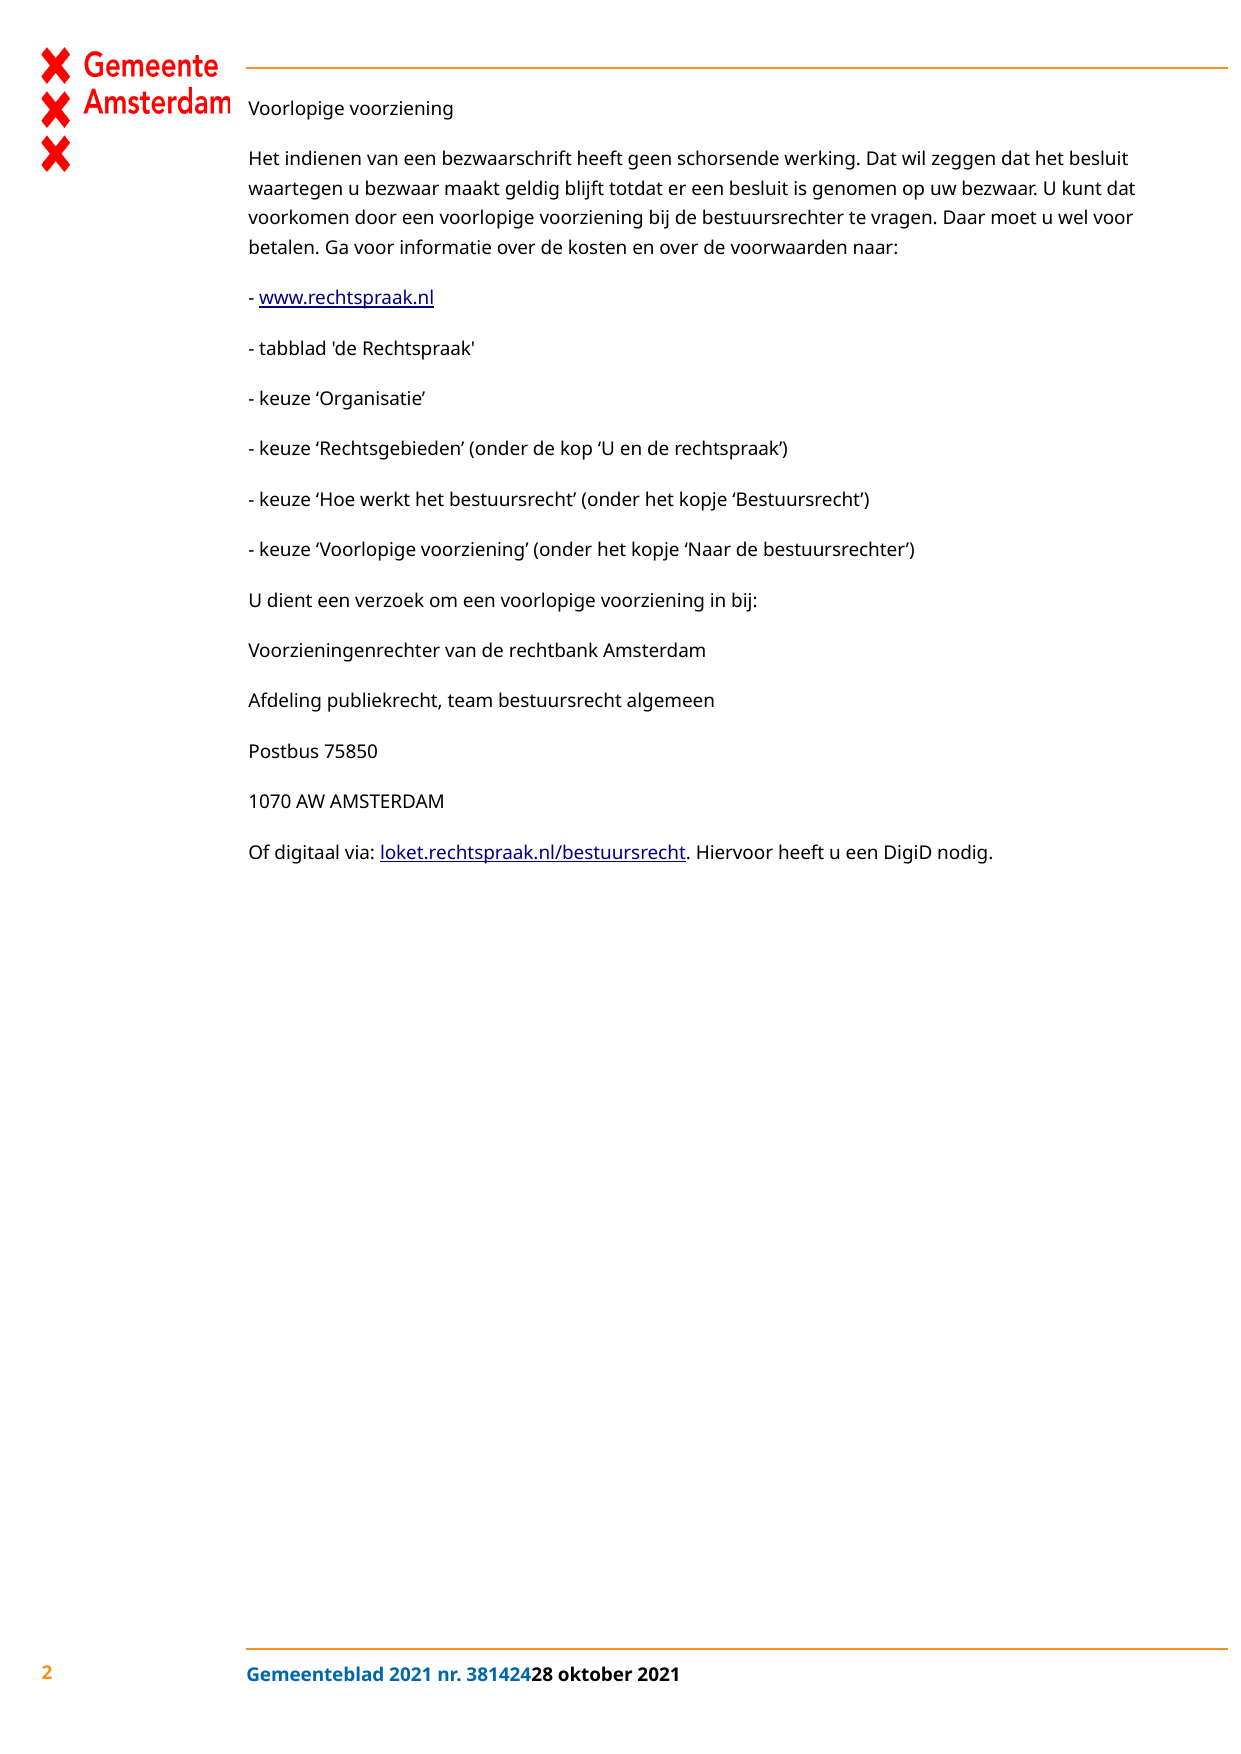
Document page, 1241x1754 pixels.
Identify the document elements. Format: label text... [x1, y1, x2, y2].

text Of digitaal via: loket.rechtspraak.nl/bestuursrecht. Hiervoor heeft u een DigiD nodig. [248, 839, 1152, 865]
text U dient een verzoek om een voorlopige voorziening in bij: [248, 587, 1152, 613]
text Postbus 75850 [248, 738, 1152, 764]
text - tabblad 'de Rechtspraak' [248, 335, 1152, 361]
text Voorzieningenrechter van de rechtbank Amsterdam [248, 637, 1152, 663]
text Voorlopige voorziening [248, 95, 1152, 121]
text Het indienen van een bezwaarschrift heeft geen schorsende werking. Dat wil zeggen dat het besluit waartegen u bezwaar maakt geldig blijft totdat er een besluit is genomen op uw bezwaar. U kunt dat voorkomen door een voorlopige voorziening bij de bestuursrechter te vragen. Daar moet u wel voor betalen. Ga voor informatie over de kosten en over de voorwaarden naar: [248, 145, 1152, 260]
text Afdeling publiekrecht, team bestuursrecht algemeen [248, 688, 1152, 713]
text - keuze ‘Voorlopige voorziening’ (onder het kopje ‘Naar de bestuursrechter’) [248, 536, 1152, 562]
text 1070 AW AMSTERDAM [248, 788, 1152, 814]
text - keuze ‘Rechtsgebieden’ (onder de kop ‘U en de rechtspraak’) [248, 436, 1152, 461]
text - keuze ‘Organisatie’ [248, 385, 1152, 411]
text - keuze ‘Hoe werkt het bestuursrecht’ (onder het kopje ‘Bestuursrecht’) [248, 486, 1152, 512]
text - www.rechtspraak.nl [248, 284, 1152, 310]
picture [41, 47, 231, 172]
